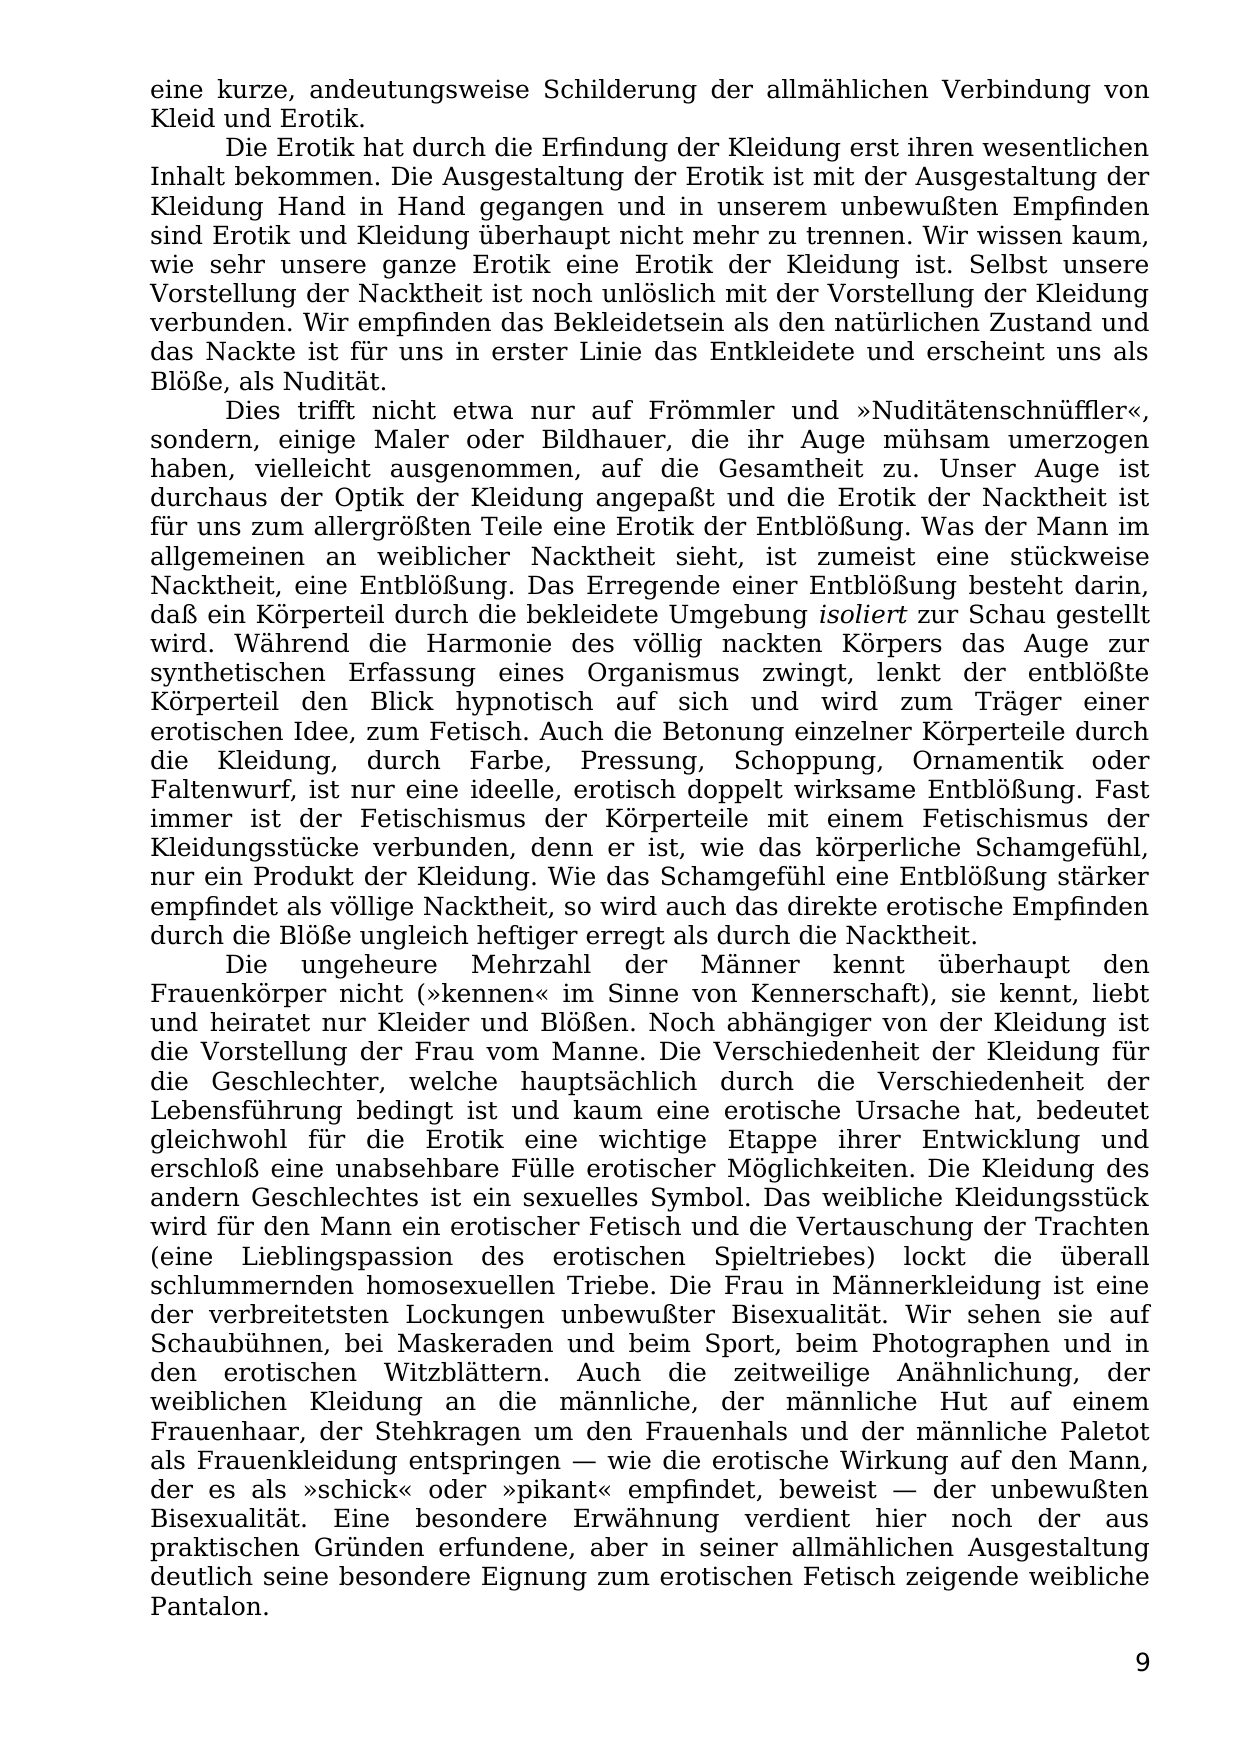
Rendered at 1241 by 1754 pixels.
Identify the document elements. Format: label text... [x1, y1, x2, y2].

text Die Erotik hat durch die Erfindung der Kleidung erst ihren wesentlichen Inhalt bekommen. Die Ausgestaltung der Erotik ist mit der Ausgestaltung der Kleidung Hand in Hand gegangen und in unserem unbewußten Empfinden sind Erotik und Kleidung überhaupt nicht mehr zu trennen. Wir wissen kaum, wie sehr unsere ganze Erotik eine Erotik der Kleidung ist. Selbst unsere Vorstellung der Nacktheit ist noch unlöslich mit der Vorstellung der Kleidung verbunden. Wir empfinden das Bekleidetsein als den natürlichen Zustand und das Nackte ist für uns in erster Linie das Entkleidete und erscheint uns als Blöße, als Nudität. [150, 133, 1151, 396]
text Die ungeheure Mehrzahl der Männer kennt überhaupt den Frauenkörper nicht (»kennen« im Sinne von Kennerschaft), sie kennt, liebt und heiratet nur Kleider und Blößen. Noch abhängiger von der Kleidung ist die Vorstellung der Frau vom Manne. Die Verschiedenheit der Kleidung für die Geschlechter, welche hauptsächlich durch die Verschiedenheit der Lebensführung bedingt ist und kaum eine erotische Ursache hat, bedeutet gleichwohl für die Erotik eine wichtige Etappe ihrer Entwicklung und erschloß eine unabsehbare Fülle erotischer Möglichkeiten. Die Kleidung des andern Geschlechtes ist ein sexuelles Symbol. Das weibliche Kleidungsstück wird für den Mann ein erotischer Fetisch und die Vertauschung der Trachten (eine Lieblingspassion des erotischen Spieltriebes) lockt die überall schlummernden homosexuellen Triebe. Die Frau in Männerkleidung ist eine der verbreitetsten Lockungen unbewußter Bisexualität. Wir sehen sie auf Schaubühnen, bei Maskeraden und beim Sport, beim Photographen und in den erotischen Witzblättern. Auch die zeitweilige Anähnlichung, der weiblichen Kleidung an die männliche, der männliche Hut auf einem Frauenhaar, der Stehkragen um den Frauenhals und der männliche Paletot als Frauenkleidung entspringen — wie die erotische Wirkung auf den Mann, der es als »schick« oder »pikant« empfindet, beweist — der unbewußten Bisexualität. Eine besondere Erwähnung verdient hier noch der aus praktischen Gründen erfundene, aber in seiner allmählichen Ausgestaltung deutlich seine besondere Eignung zum erotischen Fetisch zeigende weibliche Pantalon. [150, 950, 1151, 1621]
text eine kurze, andeutungsweise Schilderung der allmählichen Verbindung von Kleid und Erotik. [150, 75, 1151, 133]
text Dies trifft nicht etwa nur auf Frömmler und »Nuditätenschnüffler«, sondern, einige Maler oder Bildhauer, die ihr Auge mühsam umerzogen haben, vielleicht ausgenommen, auf die Gesamtheit zu. Unser Auge ist durchaus der Optik der Kleidung angepaßt und die Erotik der Nacktheit ist für uns zum allergrößten Teile eine Erotik der Entblößung. Was der Mann im allgemeinen an weiblicher Nacktheit sieht, ist zumeist eine stückweise Nacktheit, eine Entblößung. Das Erregende einer Entblößung besteht darin, daß ein Körperteil durch die bekleidete Umgebung isoliert zur Schau gestellt wird. Während die Harmonie des völlig nackten Körpers das Auge zur synthetischen Erfassung eines Organismus zwingt, lenkt der entblößte Körperteil den Blick hypnotisch auf sich und wird zum Träger einer erotischen Idee, zum Fetisch. Auch die Betonung einzelner Körperteile durch die Kleidung, durch Farbe, Pressung, Schoppung, Ornamentik oder Faltenwurf, ist nur eine ideelle, erotisch doppelt wirksame Entblößung. Fast immer ist der Fetischismus der Körperteile mit einem Fetischismus der Kleidungsstücke verbunden, denn er ist, wie das körperliche Schamgefühl, nur ein Produkt der Kleidung. Wie das Schamgefühl eine Entblößung stärker empfindet als völlige Nacktheit, so wird auch das direkte erotische Empfinden durch die Blöße ungleich heftiger erregt als durch die Nacktheit. [150, 396, 1151, 950]
